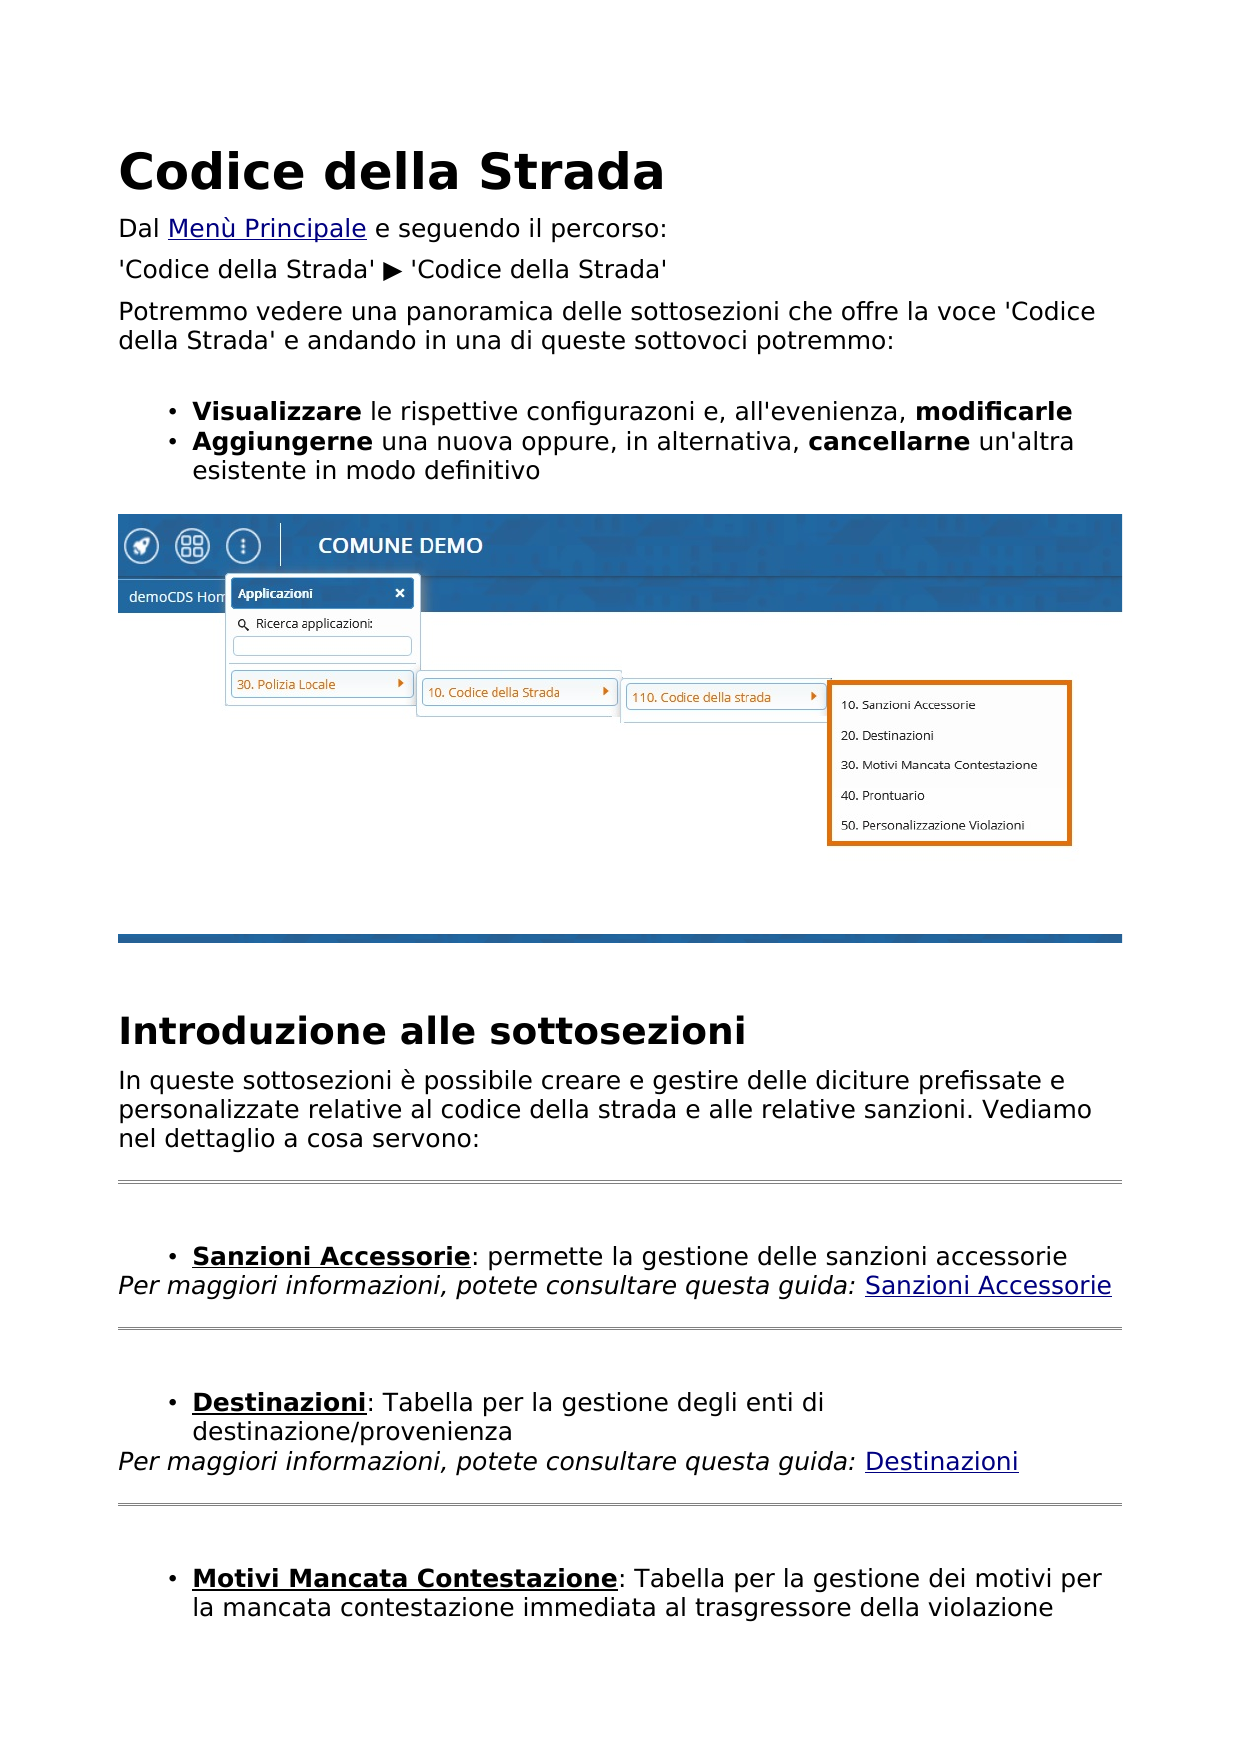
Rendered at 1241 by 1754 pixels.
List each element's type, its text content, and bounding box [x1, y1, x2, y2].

picture [118, 934, 1123, 943]
text In queste sottosezioni è possibile creare e gestire delle diciture prefissate e personalizzate relative al codice della strada e alle relative sanzioni. Vediamo nel dettaglio a cosa servono: [118, 1066, 1122, 1153]
text Per maggiori informazioni, potete consultare questa guida: Sanzioni Accessorie [118, 1271, 1122, 1300]
picture [118, 514, 1123, 893]
text 'Codice della Strada' ▶ 'Codice della Strada' [118, 256, 1122, 285]
list Destinazioni: Tabella per la gestione degli enti di destinazione/provenienza [177, 1388, 1122, 1447]
subtitle Codice della Strada [118, 143, 1122, 201]
text Per maggiori informazioni, potete consultare questa guida: Destinazioni [118, 1447, 1122, 1476]
list Aggiungerne una nuova oppure, in alternativa, cancellarne un'altra esistente in modo definitivo [177, 427, 1122, 485]
list Motivi Mancata Contestazione: Tabella per la gestione dei motivi per la mancata contestazione immediata al trasgressore della violazione [177, 1564, 1122, 1622]
list Visualizzare le rispettive configurazoni e, all'evenienza, modificarle [177, 397, 1122, 427]
subtitle Introduzione alle sottosezioni [118, 1010, 1122, 1053]
text Potremmo vedere una panoramica delle sottosezioni che offre la voce 'Codice della Strada' e andando in una di queste sottovoci potremmo: [118, 297, 1122, 356]
text Dal Menù Principale e seguendo il percorso: [118, 214, 1122, 243]
list Sanzioni Accessorie: permette la gestione delle sanzioni accessorie [177, 1242, 1122, 1271]
